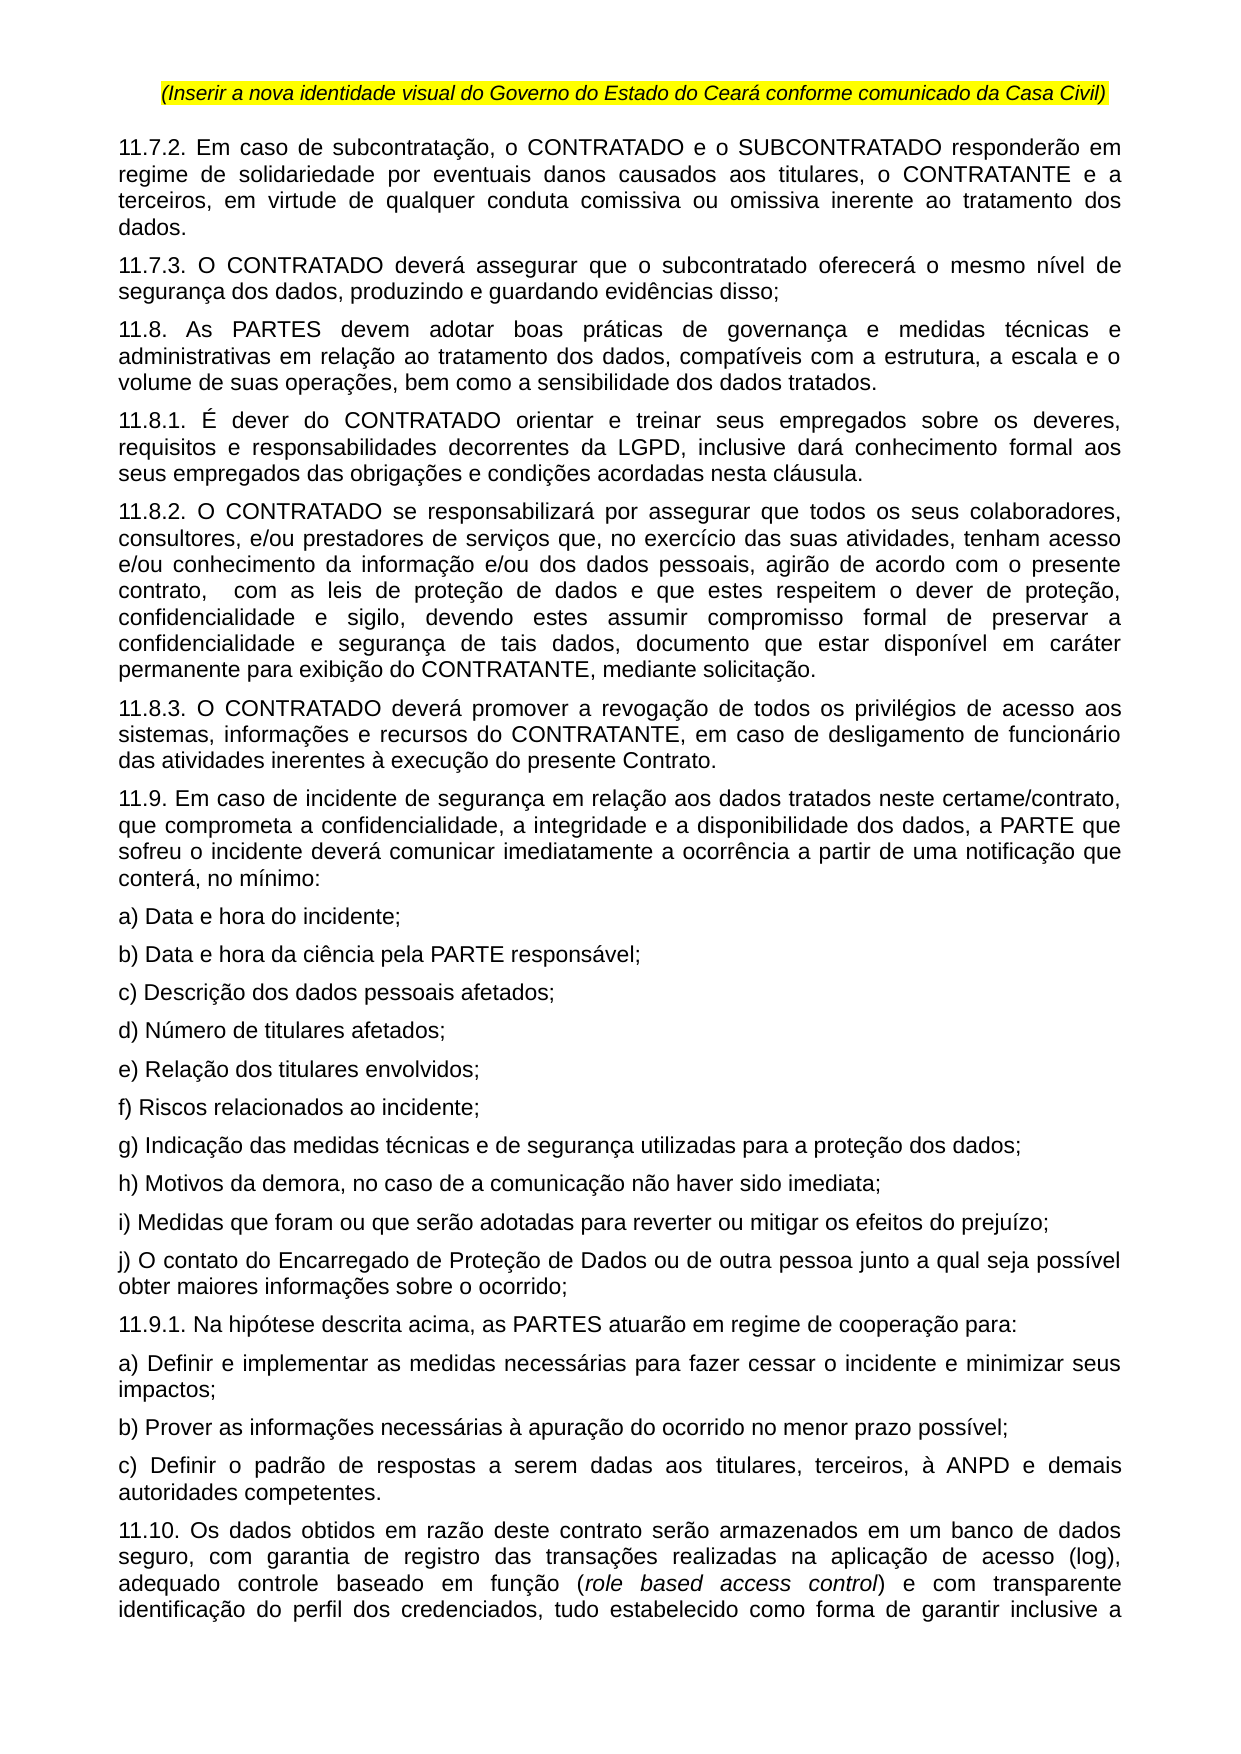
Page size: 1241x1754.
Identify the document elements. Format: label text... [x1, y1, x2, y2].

text f) Riscos relacionados ao incidente; [118, 1094, 1122, 1120]
text 11.7.2. Em caso de subcontratação, o CONTRATADO e o SUBCONTRATADO responderão em regime de solidariedade por eventuais danos causados aos titulares, o CONTRATANTE e a terceiros, em virtude de qualquer conduta comissiva ou omissiva inerente ao tratamento dos dados. [118, 134, 1122, 240]
text 11.9. Em caso de incidente de segurança em relação aos dados tratados neste certame/contrato, que comprometa a confidencialidade, a integridade e a disponibilidade dos dados, a PARTE que sofreu o incidente deverá comunicar imediatamente a ocorrência a partir de uma notificação que conterá, no mínimo: [118, 785, 1122, 891]
text b) Prover as informações necessárias à apuração do ocorrido no menor prazo possível; [118, 1414, 1122, 1441]
text j) O contato do Encarregado de Proteção de Dados ou de outra pessoa junto a qual seja possível obter maiores informações sobre o ocorrido; [118, 1247, 1122, 1299]
text g) Indicação das medidas técnicas e de segurança utilizadas para a proteção dos dados; [118, 1132, 1122, 1158]
text 11.8.3. O CONTRATADO deverá promover a revogação de todos os privilégios de acesso aos sistemas, informações e recursos do CONTRATANTE, em caso de desligamento de funcionário das atividades inerentes à execução do presente Contrato. [118, 694, 1122, 773]
text 11.8.2. O CONTRATADO se responsabilizará por assegurar que todos os seus colaboradores, consultores, e/ou prestadores de serviços que, no exercício das suas atividades, tenham acesso e/ou conhecimento da informação e/ou dos dados pessoais, agirão de acordo com o presente contrato, com as leis de proteção de dados e que estes respeitem o dever de proteção, confidencialidade e sigilo, devendo estes assumir compromisso formal de preservar a confidencialidade e segurança de tais dados, documento que estar disponível em caráter permanente para exibição do CONTRATANTE, mediante solicitação. [118, 498, 1122, 683]
text 11.10. Os dados obtidos em razão deste contrato serão armazenados em um banco de dados seguro, com garantia de registro das transações realizadas na aplicação de acesso (log), adequado controle baseado em função (role based access control) e com transparente identificação do perfil dos credenciados, tudo estabelecido como forma de garantir inclusive a [118, 1517, 1122, 1622]
text 11.8.1. É dever do CONTRATADO orientar e treinar seus empregados sobre os deveres, requisitos e responsabilidades decorrentes da LGPD, inclusive dará conhecimento formal aos seus empregados das obrigações e condições acordadas nesta cláusula. [118, 407, 1122, 486]
text i) Medidas que foram ou que serão adotadas para reverter ou mitigar os efeitos do prejuízo; [118, 1208, 1122, 1235]
text a) Definir e implementar as medidas necessárias para fazer cessar o incidente e minimizar seus impactos; [118, 1349, 1122, 1402]
text c) Definir o padrão de respostas a serem dadas aos titulares, terceiros, à ANPD e demais autoridades competentes. [118, 1452, 1122, 1505]
text a) Data e hora do incidente; [118, 903, 1122, 929]
text 11.7.3. O CONTRATADO deverá assegurar que o subcontratado oferecerá o mesmo nível de segurança dos dados, produzindo e guardando evidências disso; [118, 252, 1122, 304]
text c) Descrição dos dados pessoais afetados; [118, 979, 1122, 1006]
text 11.9.1. Na hipótese descrita acima, as PARTES atuarão em regime de cooperação para: [118, 1311, 1122, 1338]
text h) Motivos da demora, no caso de a comunicação não haver sido imediata; [118, 1170, 1122, 1197]
text d) Número de titulares afetados; [118, 1017, 1122, 1044]
text b) Data e hora da ciência pela PARTE responsável; [118, 941, 1122, 967]
text 11.8. As PARTES devem adotar boas práticas de governança e medidas técnicas e administrativas em relação ao tratamento dos dados, compatíveis com a estrutura, a escala e o volume de suas operações, bem como a sensibilidade dos dados tratados. [118, 316, 1122, 395]
text e) Relação dos titulares envolvidos; [118, 1056, 1122, 1082]
